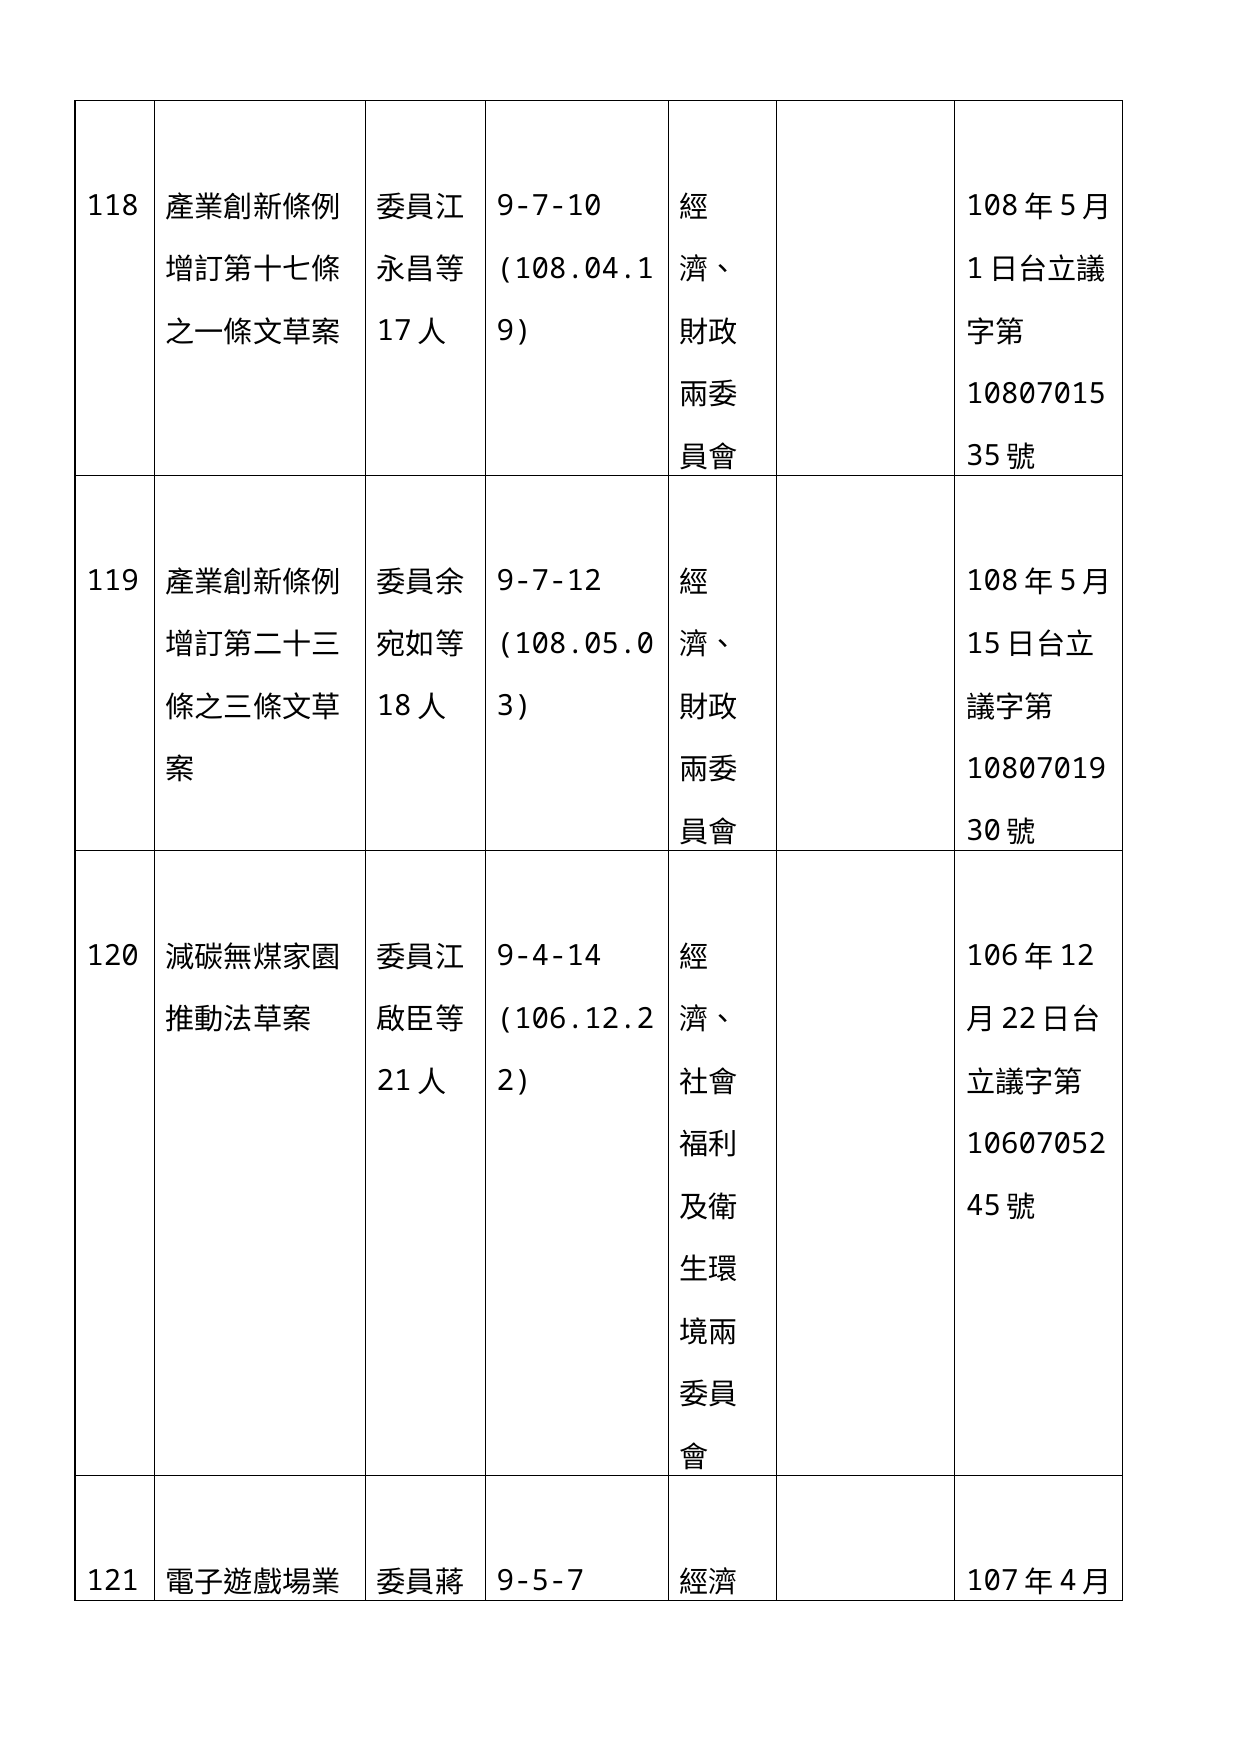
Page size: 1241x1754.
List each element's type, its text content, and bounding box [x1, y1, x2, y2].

table_cell 108年5月15日台立議字第1080701930號 [955, 476, 1122, 850]
table_cell [777, 101, 954, 475]
table_cell [777, 1476, 954, 1600]
table_cell [777, 851, 954, 1475]
table_cell 118 [76, 101, 154, 475]
table_cell 106年12月22日台立議字第1060705245號 [955, 851, 1122, 1475]
table_cell 電子遊戲場業 [155, 1476, 365, 1600]
table_cell 經濟 [669, 1476, 776, 1600]
table_cell 產業創新條例增訂第二十三條之三條文草案 [155, 476, 365, 850]
table_cell 107年4月 [955, 1476, 1122, 1600]
table_cell 減碳無煤家園推動法草案 [155, 851, 365, 1475]
table_cell 120 [76, 851, 154, 1475]
table_cell 119 [76, 476, 154, 850]
table_cell 108年5月1日台立議字第1080701535號 [955, 101, 1122, 475]
table_cell 經濟、財政兩委員會 [669, 101, 776, 475]
table_cell 9-4-14 (106.12.22) [486, 851, 668, 1475]
table_cell 委員江啟臣等21人 [366, 851, 485, 1475]
table_cell 委員余宛如等18人 [366, 476, 485, 850]
table_cell 經濟、財政兩委員會 [669, 476, 776, 850]
table_cell 委員蔣 [366, 1476, 485, 1600]
table_cell 9-5-7 [486, 1476, 668, 1600]
table_cell 經濟、社會福利及衛生環境兩委員會 [669, 851, 776, 1475]
table_cell 9-7-12 (108.05.03) [486, 476, 668, 850]
table_cell 121 [76, 1476, 154, 1600]
table_cell 9-7-10 (108.04.19) [486, 101, 668, 475]
table_cell [777, 476, 954, 850]
table_cell 委員江永昌等17人 [366, 101, 485, 475]
table_cell 產業創新條例增訂第十七條之一條文草案 [155, 101, 365, 475]
